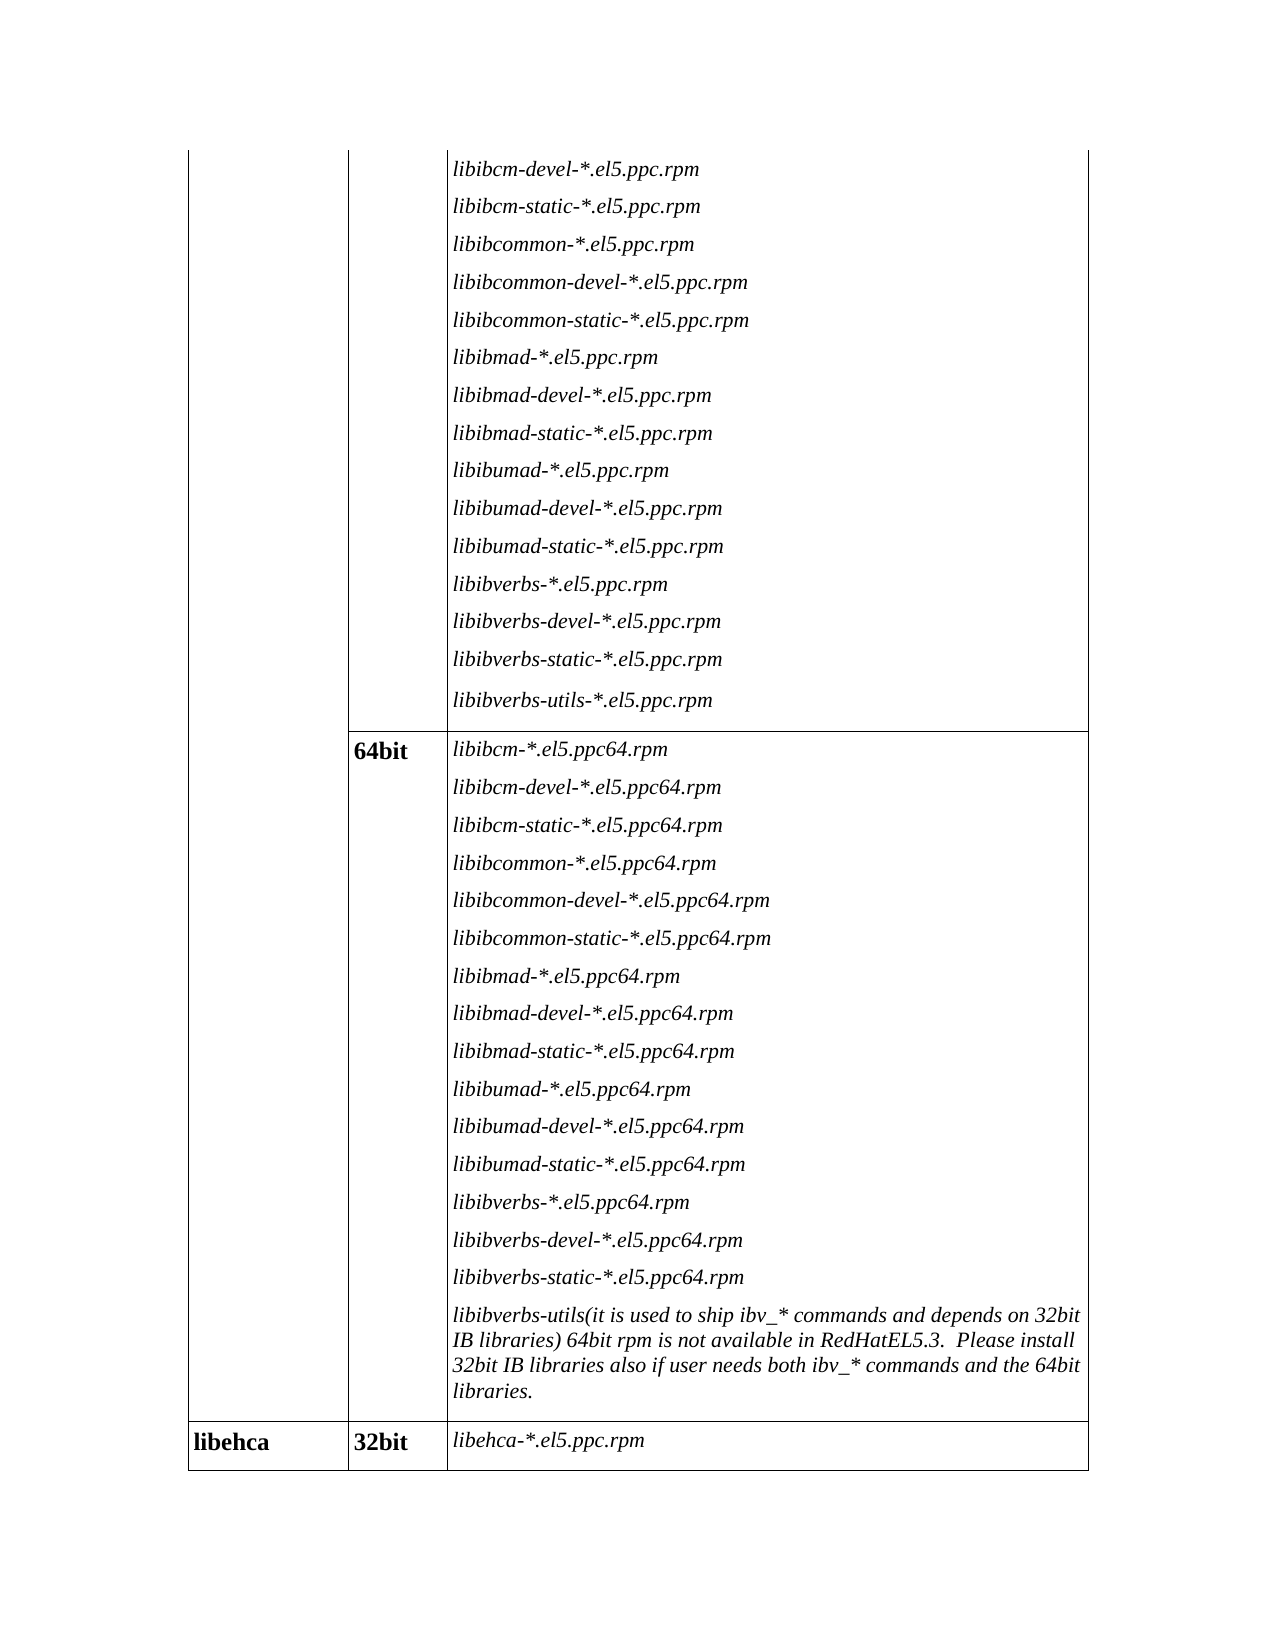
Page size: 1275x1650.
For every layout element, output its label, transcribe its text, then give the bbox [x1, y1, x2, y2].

table_header [349, 150, 447, 731]
table_cell libehca [189, 1422, 348, 1470]
table_header 32bit [349, 1422, 447, 1470]
table_header libibcm-devel-*.el5.ppc.rpm libibcm-static-*.el5.ppc.rpm libibcommon-*.el5.ppc.rpm libibcommon-devel-*.el5.ppc.rpm libibcommon-static-*.el5.ppc.rpm libibmad-*.el5.ppc.rpm libibmad-devel-*.el5.ppc.rpm libibmad-static-*.el5.ppc.rpm libibumad-*.el5.ppc.rpm libibumad-devel-*.el5.ppc.rpm libibumad-static-*.el5.ppc.rpm libibverbs-*.el5.ppc.rpm libibverbs-devel-*.el5.ppc.rpm libibverbs-static-*.el5.ppc.rpm libibverbs-utils-*.el5.ppc.rpm [448, 150, 1088, 731]
table_cell [189, 150, 348, 1421]
table_header libehca-*.el5.ppc.rpm [448, 1422, 1088, 1470]
table_cell libibcm-*.el5.ppc64.rpm libibcm-devel-*.el5.ppc64.rpm libibcm-static-*.el5.ppc64.rpm libibcommon-*.el5.ppc64.rpm libibcommon-devel-*.el5.ppc64.rpm libibcommon-static-*.el5.ppc64.rpm libibmad-*.el5.ppc64.rpm libibmad-devel-*.el5.ppc64.rpm libibmad-static-*.el5.ppc64.rpm libibumad-*.el5.ppc64.rpm libibumad-devel-*.el5.ppc64.rpm libibumad-static-*.el5.ppc64.rpm libibverbs-*.el5.ppc64.rpm libibverbs-devel-*.el5.ppc64.rpm libibverbs-static-*.el5.ppc64.rpm libibverbs-utils(it is used to ship ibv_* commands and depends on 32bit IB libraries) 64bit rpm is not available in RedHatEL5.3. Please install 32bit IB libraries also if user needs both ibv_* commands and the 64bit libraries. [448, 732, 1088, 1421]
table_cell 64bit [349, 732, 447, 1421]
